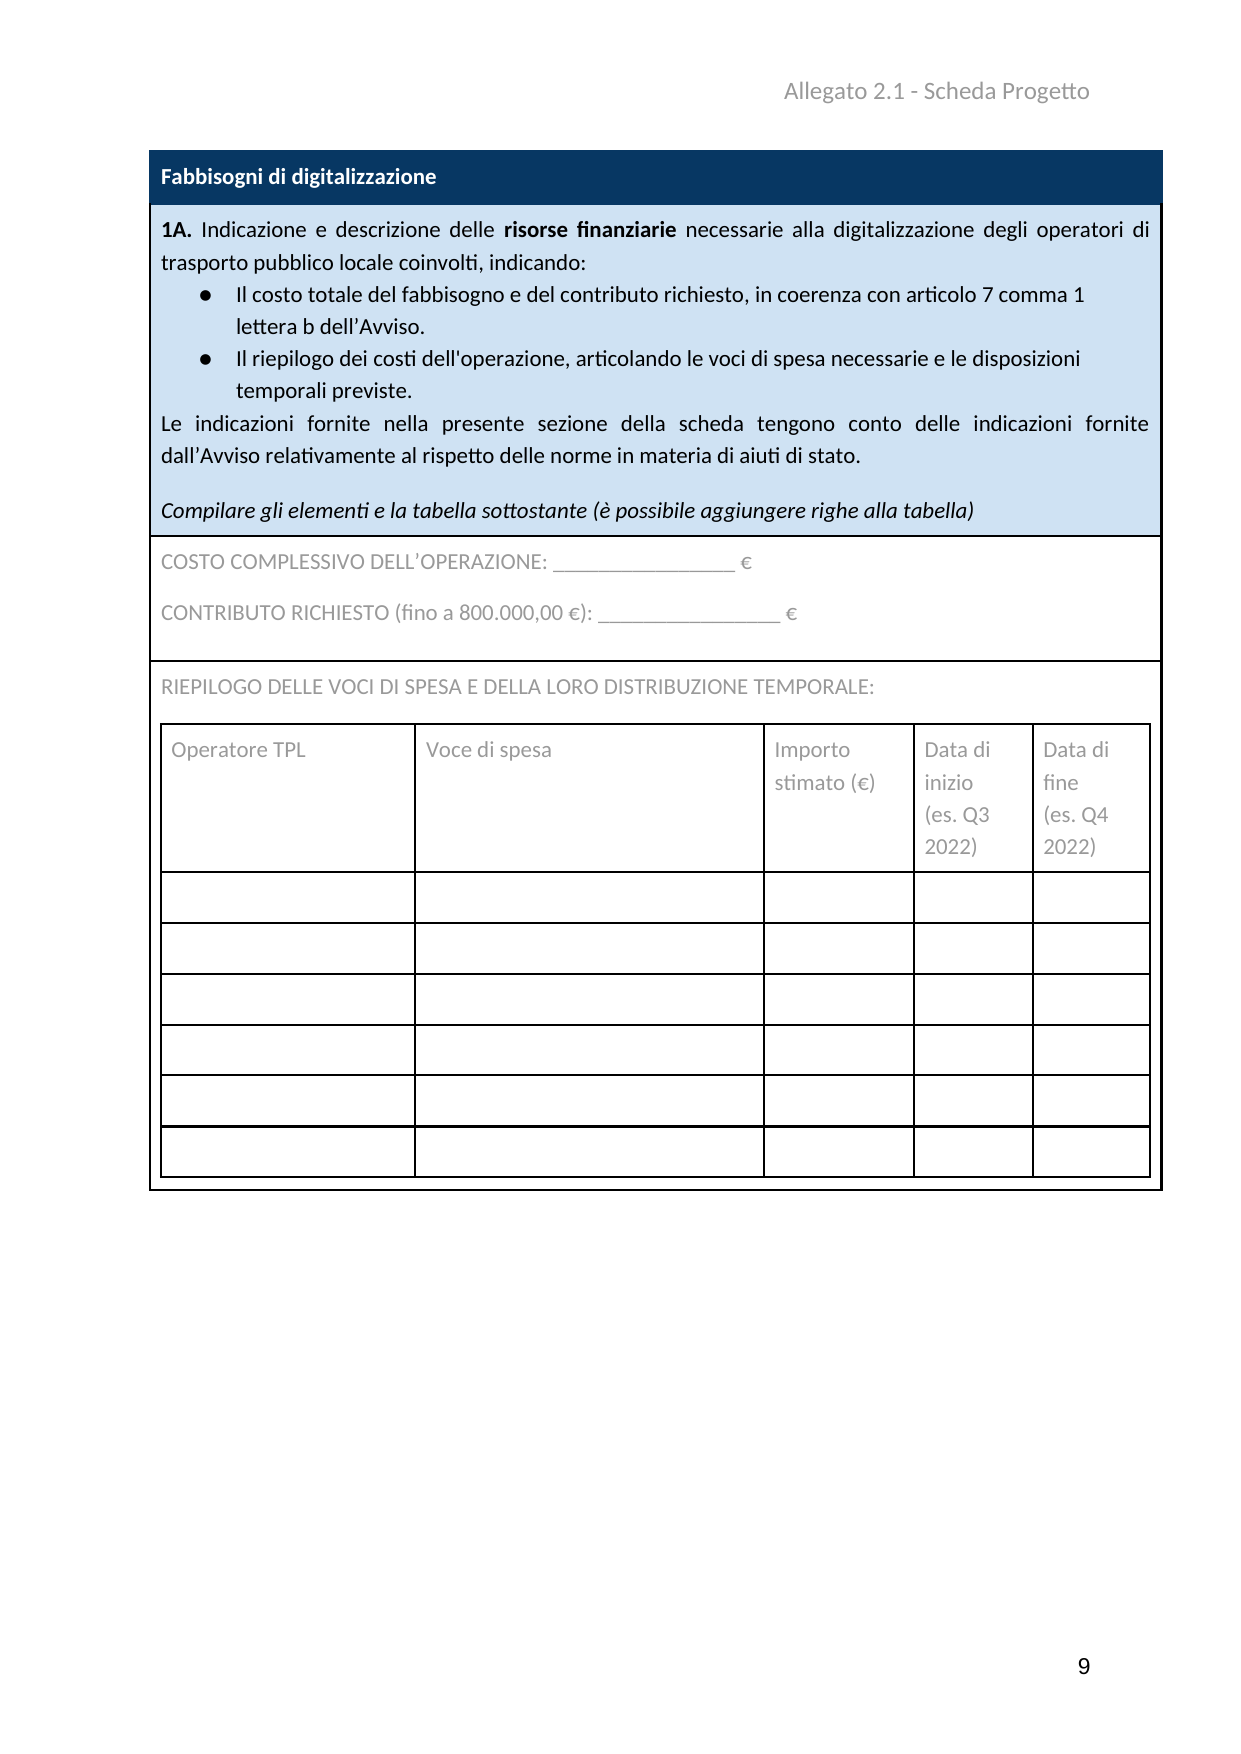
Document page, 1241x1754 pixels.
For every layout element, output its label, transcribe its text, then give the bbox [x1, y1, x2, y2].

table_cell RIEPILOGO DELLE VOCI DI SPESA E DELLA LORO DISTRIBUZIONE TEMPORALE: [151, 662, 1160, 1189]
table_cell [915, 1026, 1032, 1074]
table_header Voce di spesa [416, 725, 763, 871]
table_cell [1034, 1076, 1149, 1125]
table_cell [162, 975, 414, 1023]
table_cell [915, 924, 1032, 972]
table_cell [162, 873, 414, 922]
table_cell [765, 1026, 913, 1074]
table_header Data di fine (es. Q4 2022) [1034, 725, 1149, 871]
table_cell [416, 1076, 763, 1125]
table_header Data di inizio (es. Q3 2022) [915, 725, 1032, 871]
table_cell COSTO COMPLESSIVO DELL’OPERAZIONE: ________________ € CONTRIBUTO RICHIESTO (fino a 800.000,00 €): ________________ € [151, 537, 1160, 660]
table_header Operatore TPL [162, 725, 414, 871]
table_cell [1034, 1026, 1149, 1074]
table_cell [915, 873, 1032, 922]
table_cell [416, 924, 763, 972]
table_cell [765, 873, 913, 922]
table_cell [162, 1026, 414, 1074]
table_cell [915, 1076, 1032, 1125]
table_cell [1034, 975, 1149, 1023]
table_cell [416, 873, 763, 922]
table_cell [416, 1128, 763, 1176]
table_cell [915, 1128, 1032, 1176]
table_header Fabbisogni di digitalizzazione [151, 152, 1160, 203]
table_header Importo stimato (€) [765, 725, 913, 871]
table_cell [416, 975, 763, 1023]
table_cell [765, 975, 913, 1023]
table_cell [162, 924, 414, 972]
table_cell [915, 975, 1032, 1023]
table_cell [765, 1128, 913, 1176]
table_cell [416, 1026, 763, 1074]
table_cell [765, 1076, 913, 1125]
table_cell 1A. Indicazione e descrizione delle risorse finanziarie necessarie alla digitalizzazione degli operatori di trasporto pubblico locale coinvolti, indicando: Il costo totale del fabbisogno e del contributo richiesto, in coerenza con articolo 7 comma 1 lettera b dell’Avviso. Il riepilogo dei costi dell'operazione, articolando le voci di spesa necessarie e le disposizioni temporali previste. Le indicazioni fornite nella presente sezione della scheda tengono conto delle indicazioni fornite dall’Avviso relativamente al rispetto delle norme in materia di aiuti di stato. Compilare gli elementi e la tabella sottostante (è possibile aggiungere righe alla tabella) [151, 205, 1160, 535]
table_cell [1034, 873, 1149, 922]
table_cell [162, 1128, 414, 1176]
table_cell [162, 1076, 414, 1125]
table_cell [765, 924, 913, 972]
table_cell [1034, 1128, 1149, 1176]
table_cell [1034, 924, 1149, 972]
